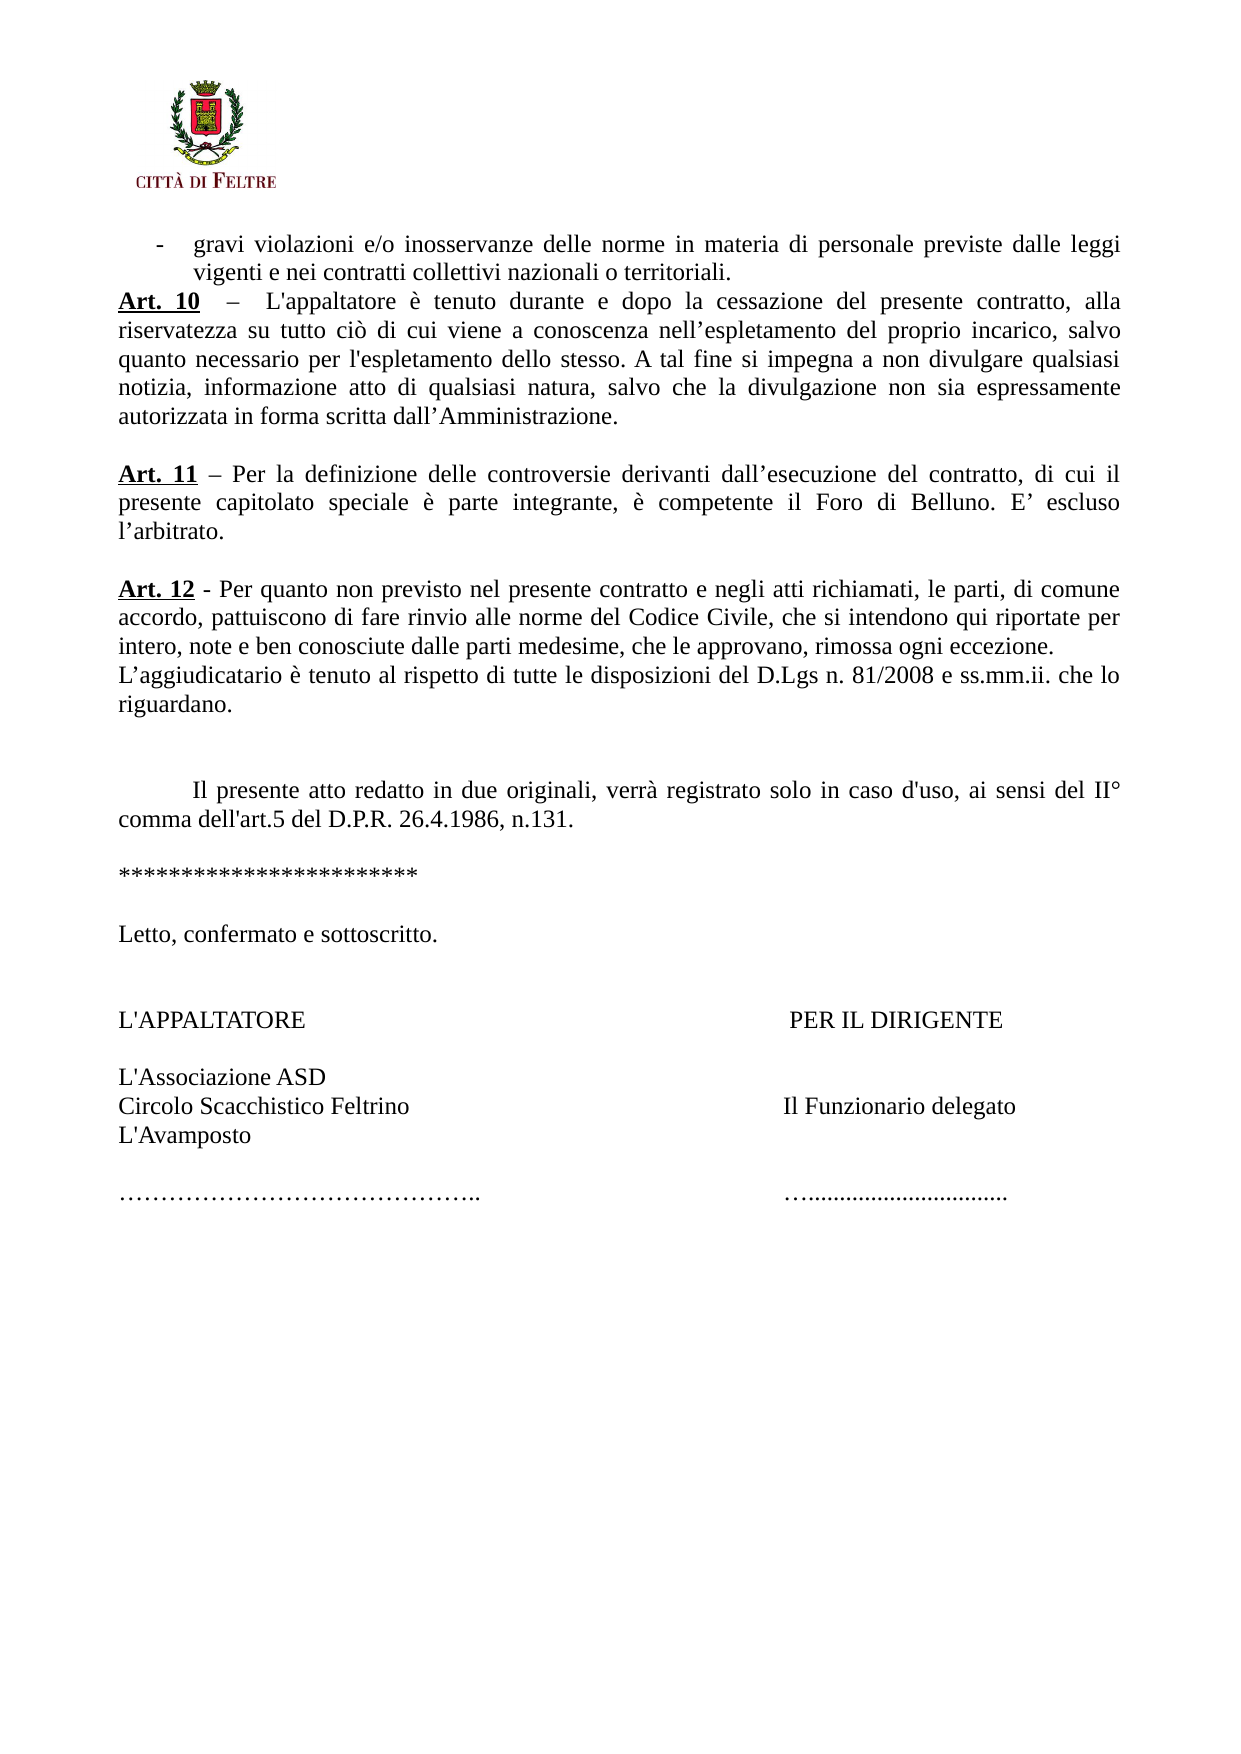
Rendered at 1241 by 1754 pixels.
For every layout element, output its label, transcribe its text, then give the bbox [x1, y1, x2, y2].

text Art. 12 - Per quanto non previsto nel presente contratto e negli atti richiamati, le parti, di comune accordo, pattuiscono di fare rinvio alle norme del Codice Civile, che si intendono qui riportate per intero, note e ben conosciute dalle parti medesime, che le approvano, rimossa ogni eccezione. [118, 574, 1122, 660]
text Il presente atto redatto in due originali, verrà registrato solo in caso d'uso, ai sensi del II° comma dell'art.5 del D.P.R. 26.4.1986, n.131. [118, 775, 1122, 832]
text Circolo Scacchistico Feltrino Il Funzionario delegato [118, 1091, 1122, 1120]
list L'APPALTATORE PER IL DIRIGENTE [118, 1005, 1122, 1034]
picture [136, 80, 276, 188]
text Art. 10 – L'appaltatore è tenuto durante e dopo la cessazione del presente contratto, alla riservatezza su tutto ciò di cui viene a conoscenza nell’espletamento del proprio incarico, salvo quanto necessario per l'espletamento dello stesso. A tal fine si impegna a non divulgare qualsiasi notizia, informazione atto di qualsiasi natura, salvo che la divulgazione non sia espressamente autorizzata in forma scritta dall’Amministrazione. [118, 286, 1122, 430]
text Letto, confermato e sottoscritto. [118, 919, 1122, 947]
list gravi violazioni e/o inosservanze delle norme in materia di personale previste dalle leggi vigenti e nei contratti collettivi nazionali o territoriali. [156, 229, 1122, 286]
text ************************ [118, 861, 1122, 890]
text Art. 11 – Per la definizione delle controversie derivanti dall’esecuzione del contratto, di cui il presente capitolato speciale è parte integrante, è competente il Foro di Belluno. E’ escluso l’arbitrato. [118, 459, 1122, 545]
text …………………………………….. …................................ [118, 1177, 1122, 1206]
text L’aggiudicatario è tenuto al rispetto di tutte le disposizioni del D.Lgs n. 81/2008 e ss.mm.ii. che lo riguardano. [118, 660, 1122, 717]
text L'Avamposto [118, 1120, 1122, 1149]
text L'Associazione ASD [118, 1062, 1122, 1091]
